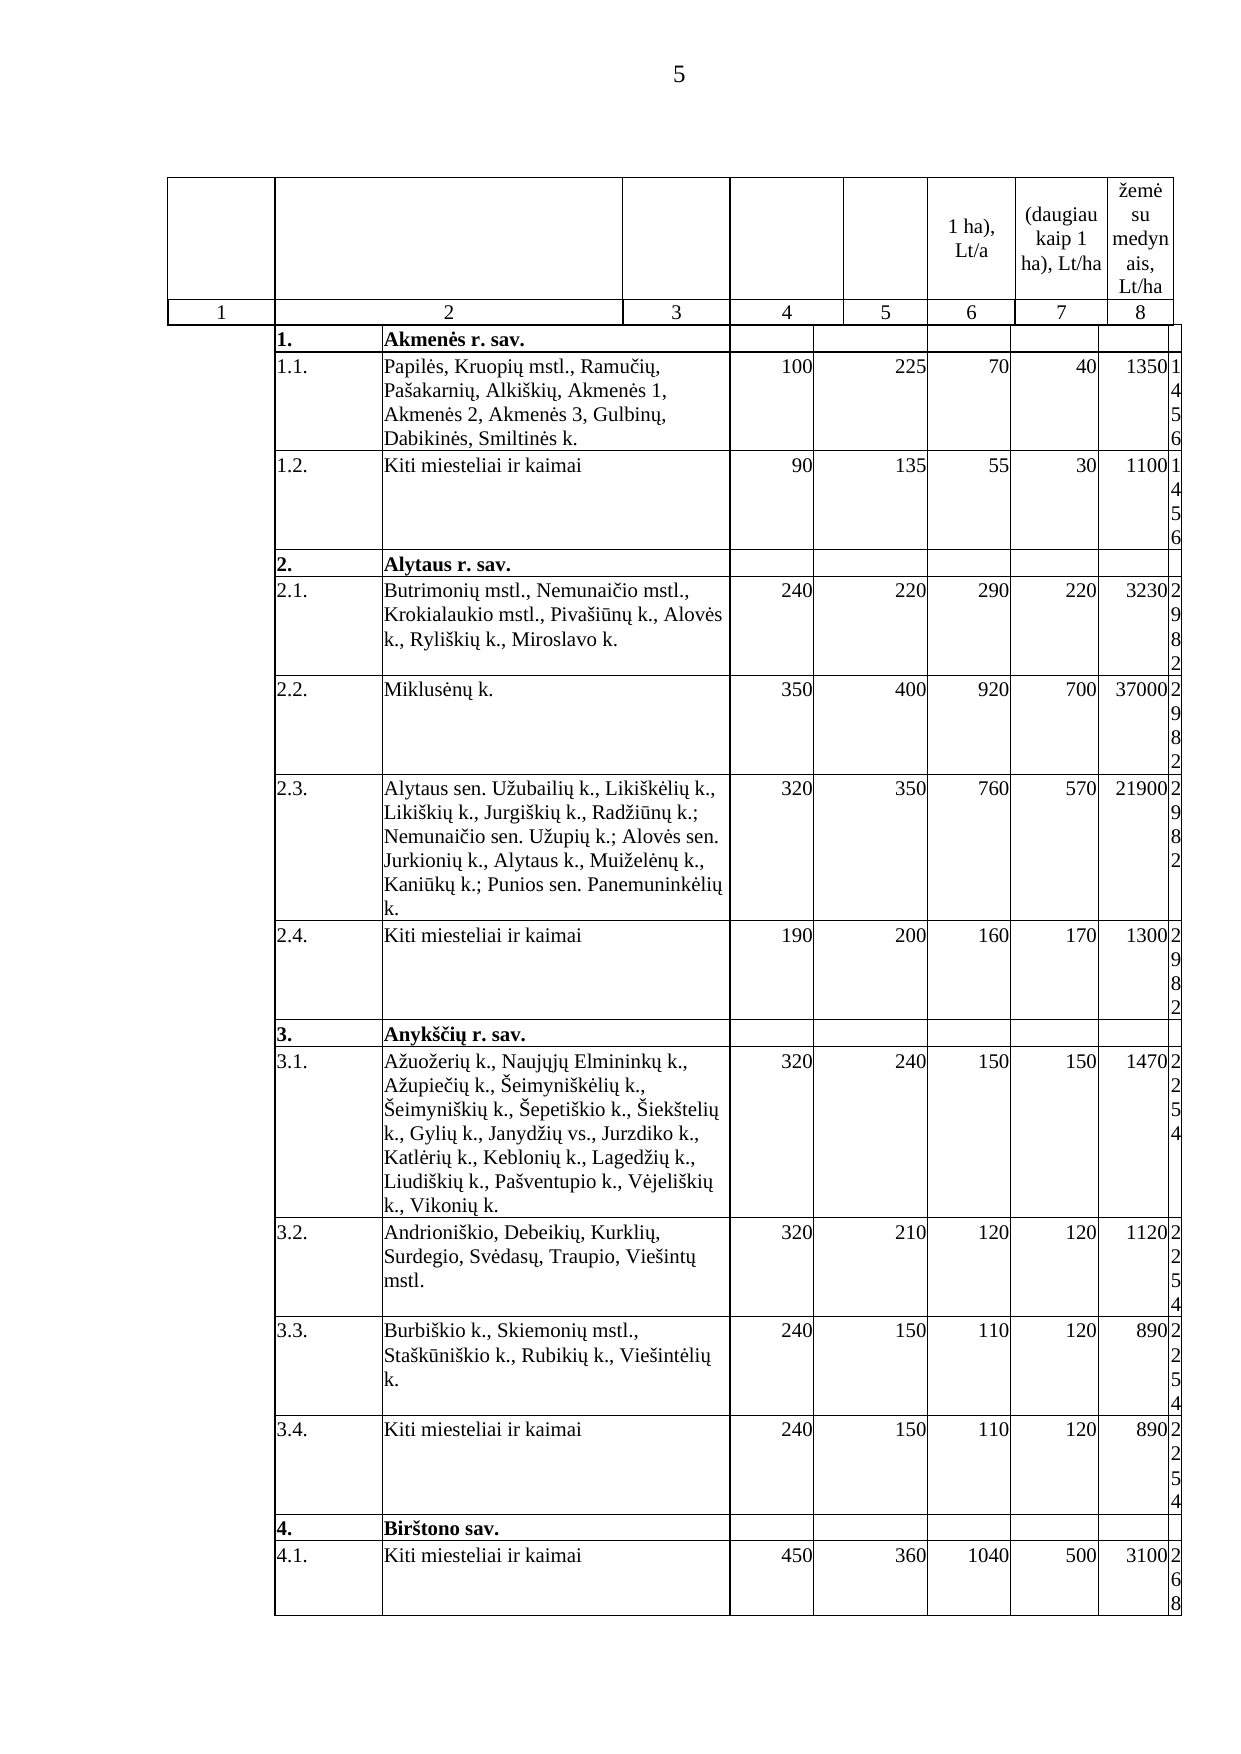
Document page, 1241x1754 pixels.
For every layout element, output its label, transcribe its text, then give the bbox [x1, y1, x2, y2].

table_cell 70 [928, 353, 1010, 450]
table_cell 920 [928, 676, 1010, 773]
table_cell [168, 675, 274, 773]
table_cell 320 [731, 1218, 813, 1316]
table_cell [168, 1540, 274, 1615]
table_cell 4. [276, 1515, 382, 1540]
table_cell [814, 1515, 927, 1540]
table_header [276, 178, 622, 298]
table_cell [928, 326, 1010, 351]
table_cell 220 [1011, 577, 1098, 674]
table_cell 2254 [1169, 1047, 1181, 1217]
table_cell 8 [1108, 300, 1173, 324]
table_cell Kiti miesteliai ir kaimai [383, 1541, 729, 1615]
table_cell 1040 [928, 1541, 1010, 1615]
table_cell [731, 1515, 813, 1540]
table_header 1 ha), Lt/a [928, 178, 1015, 298]
table_cell 3.3. [276, 1317, 382, 1415]
table_cell 3 [624, 300, 729, 324]
table_cell 55 [928, 451, 1010, 549]
table_cell 4.1. [276, 1541, 382, 1615]
table_cell [168, 549, 274, 576]
table_cell [814, 550, 927, 576]
table_cell 135 [814, 451, 927, 549]
table_cell 120 [1011, 1317, 1098, 1415]
table_cell [168, 1046, 274, 1217]
table_cell 1470 [1099, 1047, 1168, 1217]
table_cell 40 [1011, 353, 1098, 450]
table_cell 37000 [1099, 676, 1168, 773]
table_cell 890 [1099, 1416, 1168, 1513]
table_cell 760 [928, 775, 1010, 920]
table_cell [1169, 1515, 1181, 1540]
table_cell [168, 326, 274, 351]
table_cell 3. [276, 1020, 382, 1046]
table_cell 1100 [1099, 451, 1168, 549]
table_cell 190 [731, 921, 813, 1019]
table_cell 5 [844, 300, 927, 324]
table_cell [168, 774, 274, 920]
table_cell 290 [928, 577, 1010, 674]
table_header [1174, 177, 1181, 298]
table_cell 110 [928, 1416, 1010, 1513]
table_cell 120 [1011, 1416, 1098, 1513]
table_cell 1 [169, 300, 274, 324]
table_cell [1011, 326, 1098, 351]
table_cell 120 [928, 1218, 1010, 1316]
table_cell [1011, 1515, 1098, 1540]
table_cell 2.2. [276, 676, 382, 773]
table_cell 320 [731, 775, 813, 920]
table_cell Alytaus r. sav. [383, 550, 729, 576]
table_cell Birštono sav. [383, 1515, 729, 1540]
table_cell [168, 1415, 274, 1513]
table_cell 2982 [1169, 921, 1181, 1019]
table_cell [731, 550, 813, 576]
table_cell 400 [814, 676, 927, 773]
table_cell 2254 [1169, 1218, 1181, 1316]
table_cell Anykščių r. sav. [383, 1020, 729, 1046]
table_cell [168, 351, 274, 450]
table_cell [168, 450, 274, 549]
table_cell [168, 1514, 274, 1540]
table_cell 240 [731, 577, 813, 674]
table_cell 150 [928, 1047, 1010, 1217]
table_cell 210 [814, 1218, 927, 1316]
table_cell 170 [1011, 921, 1098, 1019]
table_cell 100 [731, 353, 813, 450]
table_cell 1350 [1099, 353, 1168, 450]
table_cell 240 [731, 1317, 813, 1415]
table_cell [1099, 1515, 1168, 1540]
table_cell 2254 [1169, 1416, 1181, 1513]
table_cell 21900 [1099, 775, 1168, 920]
table_cell 2982 [1169, 577, 1181, 674]
table_cell [1099, 326, 1168, 351]
table_cell [1169, 550, 1181, 576]
table_cell Miklusėnų k. [383, 676, 729, 773]
table_cell 1.2. [276, 451, 382, 549]
table_cell Kiti miesteliai ir kaimai [383, 921, 729, 1019]
table_cell Kiti miesteliai ir kaimai [383, 451, 729, 549]
table_cell Ažuožerių k., Naujųjų Elmininkų k., Ažupiečių k., Šeimyniškėlių k., Šeimyniškių k., Šepetiškio k., Šiekštelių k., Gylių k., Janydžių vs., Jurzdiko k., Katlėrių k., Keblonių k., Lagedžių k., Liudiškių k., Pašventupio k., Vėjeliškių k., Vikonių k. [383, 1047, 729, 1217]
table_cell Alytaus sen. Užubailių k., Likiškėlių k., Likiškių k., Jurgiškių k., Radžiūnų k.; Nemunaičio sen. Užupių k.; Alovės sen. Jurkionių k., Alytaus k., Muiželėnų k., Kaniūkų k.; Punios sen. Panemuninkėlių k. [383, 775, 729, 920]
table_cell 1.1. [276, 353, 382, 450]
table_cell 2.1. [276, 577, 382, 674]
table_cell 2. [276, 550, 382, 576]
table_cell 7 [1016, 300, 1107, 324]
table_cell 1. [276, 326, 382, 351]
table_cell 2982 [1169, 775, 1181, 920]
table_cell [168, 576, 274, 674]
table_cell 200 [814, 921, 927, 1019]
table_cell [928, 550, 1010, 576]
table_cell [1169, 1020, 1181, 1046]
table_cell 220 [814, 577, 927, 674]
table_cell [1011, 1020, 1098, 1046]
table_header žemė su medynais, Lt/ha [1108, 178, 1173, 298]
table_cell [928, 1515, 1010, 1540]
table_cell [1099, 1020, 1168, 1046]
table_cell 4 [731, 300, 843, 324]
table_cell Kiti miesteliai ir kaimai [383, 1416, 729, 1513]
table_header [168, 178, 274, 298]
table_cell [168, 920, 274, 1019]
table_cell [1169, 325, 1181, 351]
table_cell 1456 [1169, 353, 1181, 450]
table_cell 700 [1011, 676, 1098, 773]
table_cell [168, 1019, 274, 1046]
table_cell 120 [1011, 1218, 1098, 1316]
table_cell [814, 326, 927, 351]
table_cell 2 [276, 300, 622, 324]
table_cell 570 [1011, 775, 1098, 920]
table_cell 160 [928, 921, 1010, 1019]
table_cell 2.3. [276, 775, 382, 920]
table_cell 3.4. [276, 1416, 382, 1513]
table_cell 6 [928, 300, 1014, 324]
table_cell 2982 [1169, 676, 1181, 773]
table_cell Andrioniškio, Debeikių, Kurklių, Surdegio, Svėdasų, Traupio, Viešintų mstl. [383, 1218, 729, 1316]
table_cell 30 [1011, 451, 1098, 549]
table_cell Butrimonių mstl., Nemunaičio mstl., Krokialaukio mstl., Pivašiūnų k., Alovės k., Ryliškių k., Miroslavo k. [383, 577, 729, 674]
table_cell [1099, 550, 1168, 576]
table_cell 1120 [1099, 1218, 1168, 1316]
table_cell 350 [731, 676, 813, 773]
table_cell Burbiškio k., Skiemonių mstl., Staškūniškio k., Rubikių k., Viešintėlių k. [383, 1317, 729, 1415]
table_cell 240 [731, 1416, 813, 1513]
table_cell 2254 [1169, 1317, 1181, 1415]
table_cell 1456 [1169, 451, 1181, 549]
table_cell 150 [814, 1317, 927, 1415]
table_cell 3.2. [276, 1218, 382, 1316]
table_header [623, 178, 729, 298]
table_cell [1174, 299, 1181, 324]
table_cell 1300 [1099, 921, 1168, 1019]
table_cell 890 [1099, 1317, 1168, 1415]
table_cell 500 [1011, 1541, 1098, 1615]
table_cell 268 [1169, 1541, 1181, 1615]
table_header [844, 178, 927, 298]
table_cell [731, 1020, 813, 1046]
table_cell 2.4. [276, 921, 382, 1019]
table_cell 3100 [1099, 1541, 1168, 1615]
table_cell Akmenės r. sav. [383, 326, 729, 351]
table_cell Papilės, Kruopių mstl., Ramučių, Pašakarnių, Alkiškių, Akmenės 1, Akmenės 2, Akmenės 3, Gulbinų, Dabikinės, Smiltinės k. [383, 353, 729, 450]
table_cell 150 [1011, 1047, 1098, 1217]
table_cell 240 [814, 1047, 927, 1217]
table_cell 350 [814, 775, 927, 920]
table_cell 360 [814, 1541, 927, 1615]
table_cell 3.1. [276, 1047, 382, 1217]
table_cell [168, 1217, 274, 1316]
table_cell 110 [928, 1317, 1010, 1415]
table_cell [814, 1020, 927, 1046]
table_cell [1011, 550, 1098, 576]
table_cell 225 [814, 353, 927, 450]
table_header (daugiau kaip 1 ha), Lt/ha [1016, 178, 1107, 298]
table_cell [731, 326, 813, 351]
table_cell 3230 [1099, 577, 1168, 674]
table_cell 320 [731, 1047, 813, 1217]
table_header [731, 178, 843, 298]
table_cell 150 [814, 1416, 927, 1513]
table_cell 450 [731, 1541, 813, 1615]
table_cell [928, 1020, 1010, 1046]
table_cell 90 [731, 451, 813, 549]
table_cell [168, 1316, 274, 1415]
